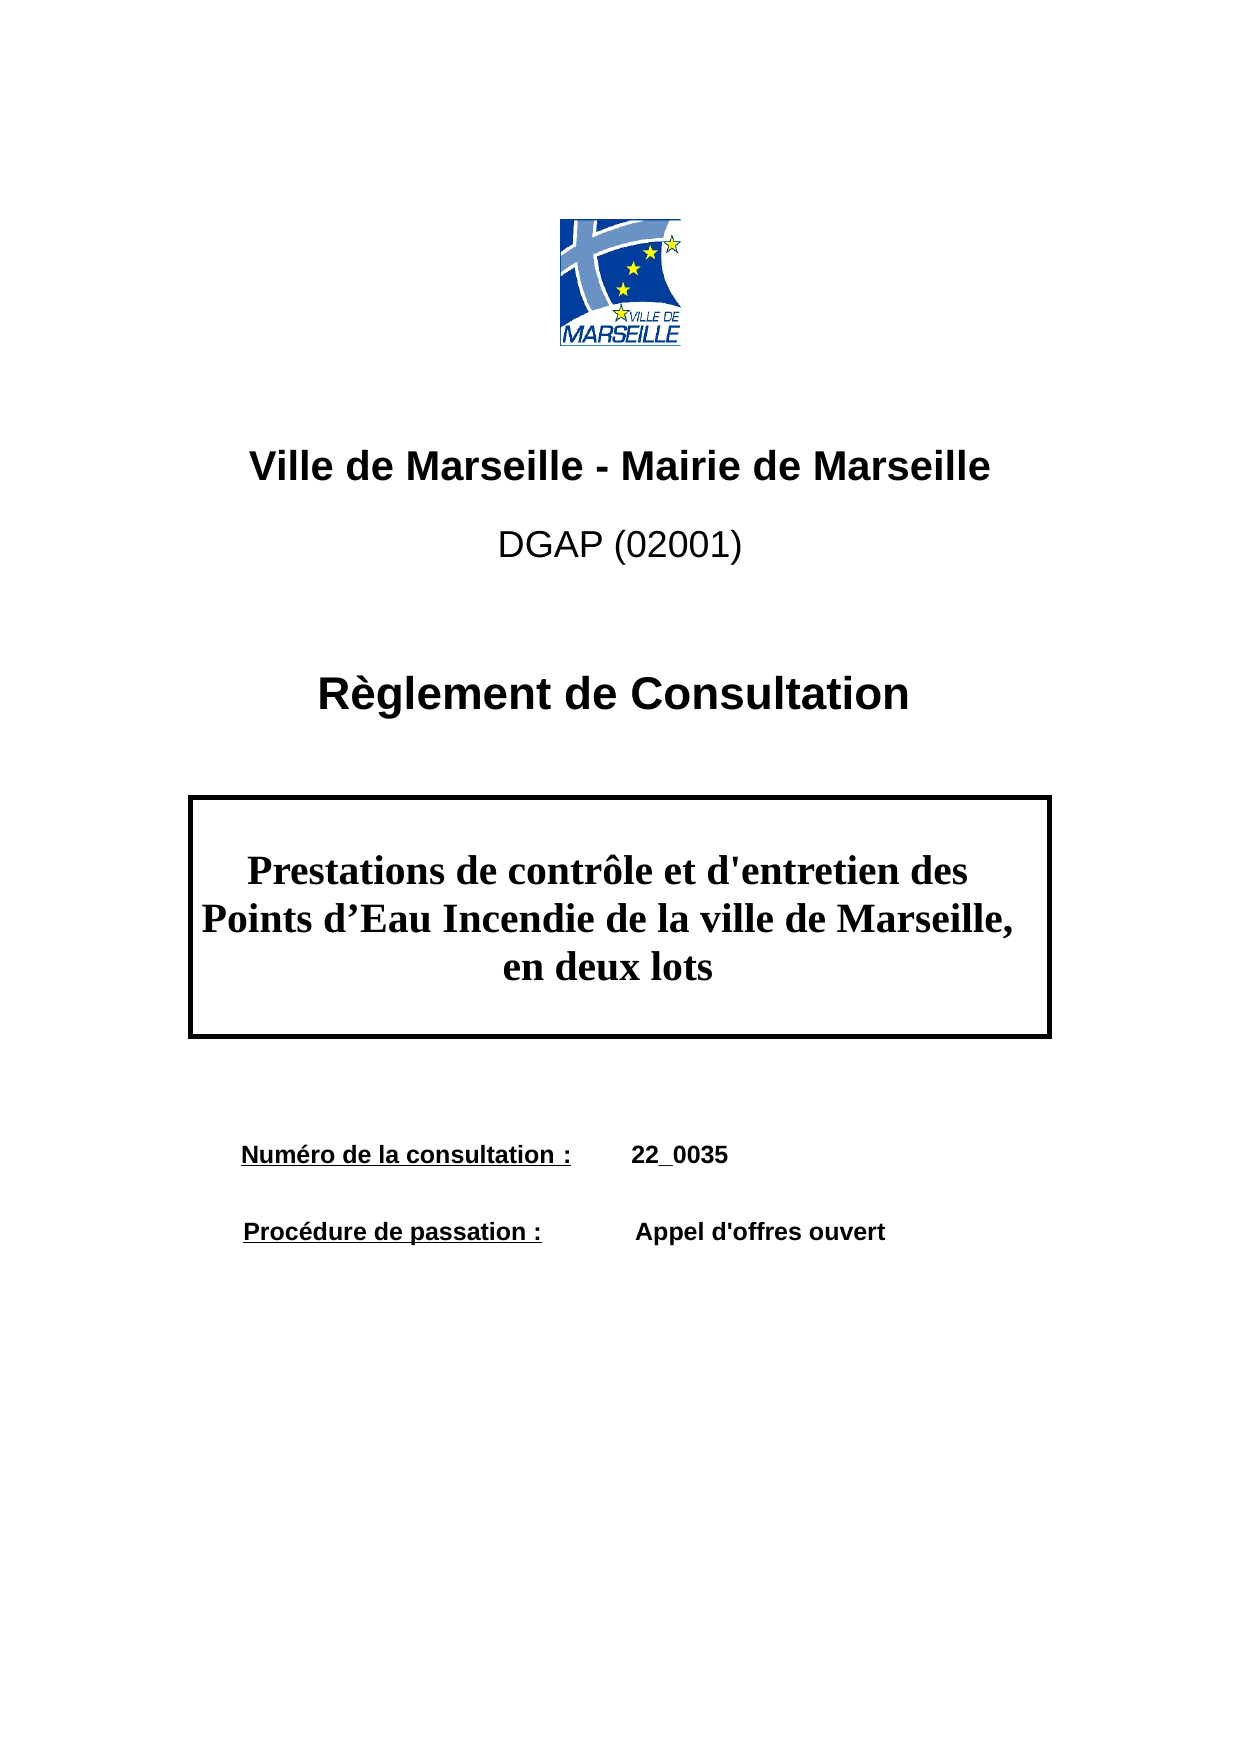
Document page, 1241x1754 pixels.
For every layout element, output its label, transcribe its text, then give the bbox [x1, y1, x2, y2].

text Numéro de la consultation : 22_0035 [241, 1140, 1052, 1169]
text DGAP (02001) [188, 523, 1052, 566]
text Ville de Marseille - Mairie de Marseille [188, 441, 1052, 489]
text Règlement de Consultation [188, 667, 1052, 719]
text Procédure de passation : Appel d'offres ouvert [243, 1217, 1052, 1246]
text Prestations de contrôle et d'entretien des Points d’Eau Incendie de la ville de Marseille, en deux lots [193, 838, 1047, 989]
